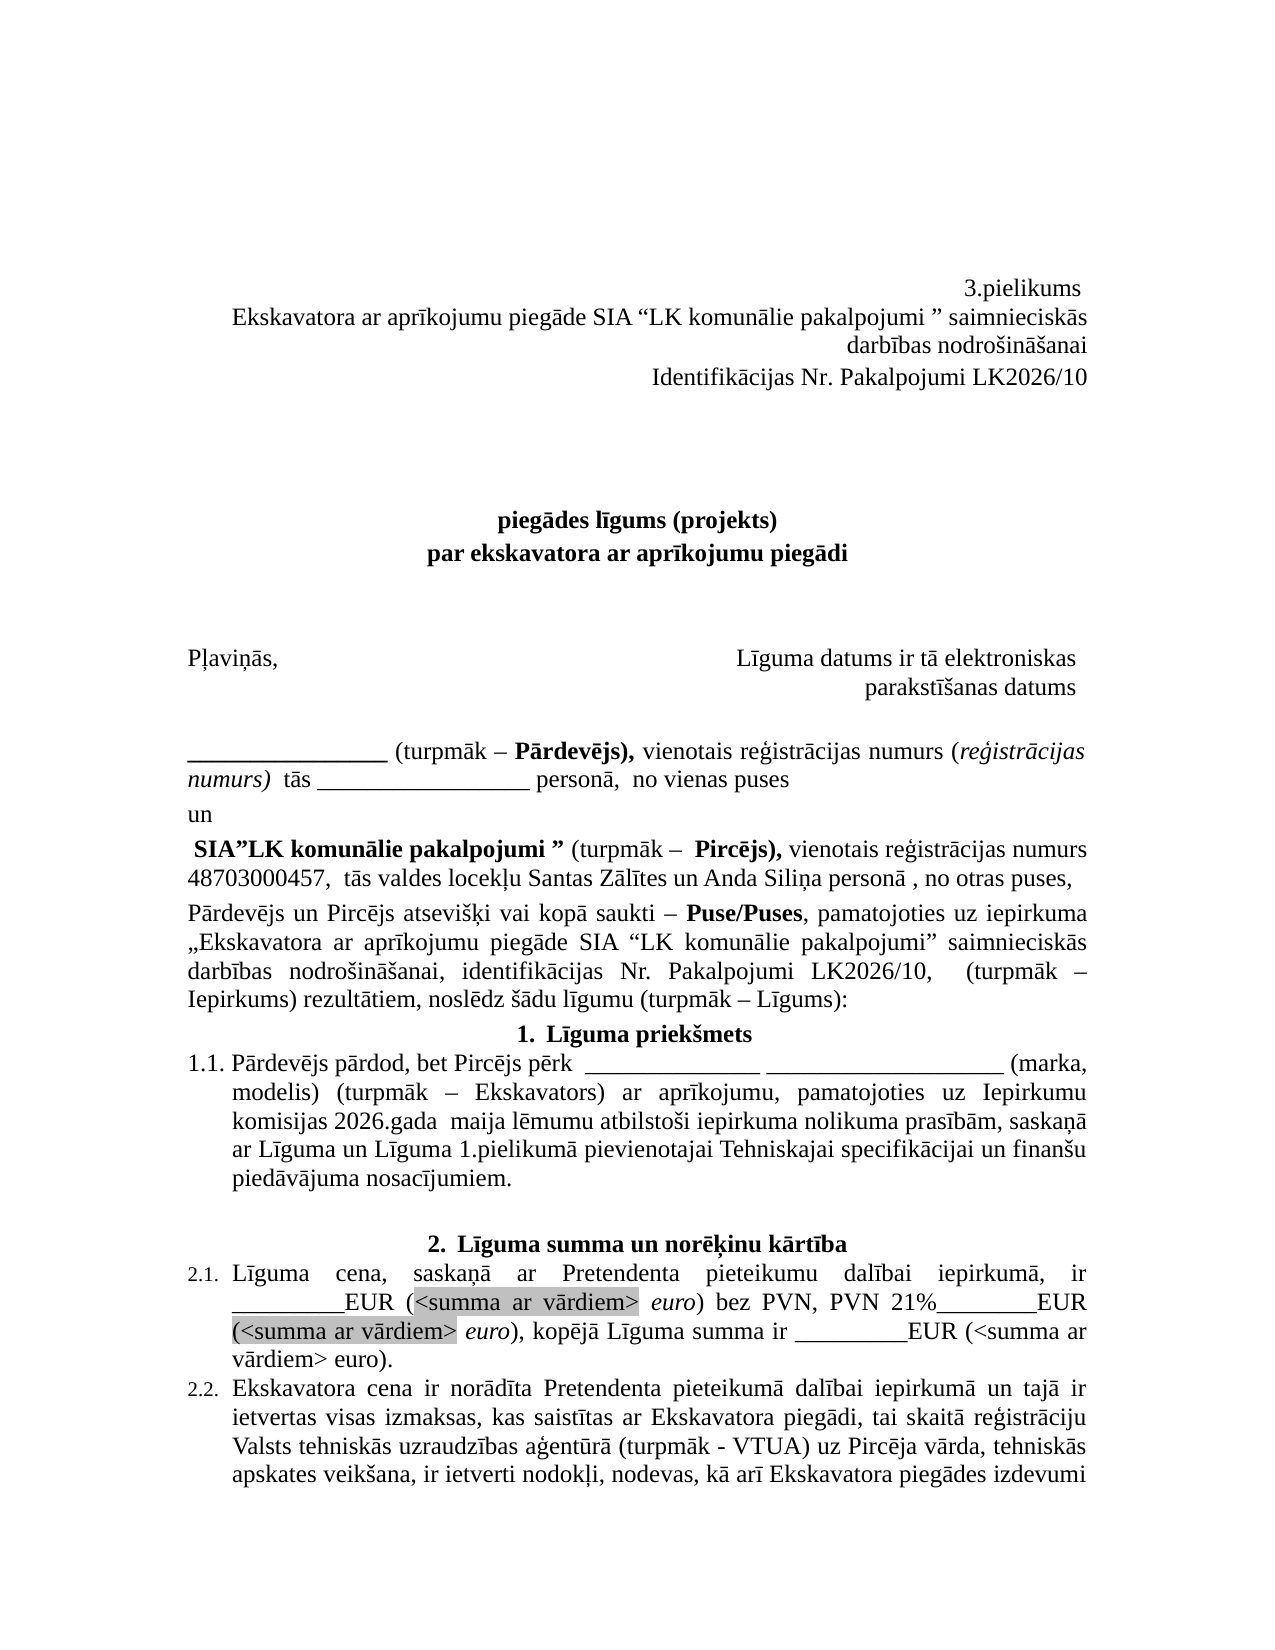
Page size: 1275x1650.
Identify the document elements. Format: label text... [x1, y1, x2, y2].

subtitle SIA”LK komunālie pakalpojumi ” (turpmāk – Pircējs), vienotais reģistrācijas numurs ­48703000457, tās valdes locekļu Santas Zālītes un Anda Siliņa personā , no otras puses, [187, 834, 1087, 892]
list Ekskavatora cena ir norādīta Pretendenta pieteikumā dalībai iepirkumā un tajā ir ietvertas visas izmaksas, kas saistītas ar Ekskavatora piegādi, tai skaitā reģistrāciju Valsts tehniskās uzraudzības aģentūrā (turpmāk - VTUA) uz Pircēja vārda, tehniskās apskates veikšana, ir ietverti nodokļi, nodevas, kā arī Ekskavatora piegādes izdevumi [187, 1373, 1087, 1488]
subtitle Pārdevējs un Pircējs atsevišķi vai kopā saukti – Puse/Puses, pamatojoties uz iepirkuma „Ekskavatora ar aprīkojumu piegāde SIA “LK komunālie pakalpojumi” saimnieciskās darbības nodrošināšanai, identifikācijas Nr. Pakalpojumi LK2026/10, (turpmāk – Iepirkums) rezultātiem, noslēdz šādu līgumu (turpmāk – Līgums): [187, 898, 1087, 1013]
list Līguma summa un norēķinu kārtība [187, 1229, 1087, 1258]
list Līguma cena, saskaņā ar Pretendenta pieteikumu dalībai iepirkumā, ir _________EUR (<summa ar vārdiem> euro) bez PVN, PVN 21%________EUR (<summa ar vārdiem> euro), kopējā Līguma summa ir _________EUR (<summa ar vārdiem> euro). [187, 1258, 1087, 1373]
subtitle ________________ (turpmāk – Pārdevējs), vienotais reģistrācijas numurs (reģistrācijas numurs) tās _________________ personā, no vienas puses [187, 736, 1087, 793]
text piegādes līgums (projekts) [187, 505, 1087, 534]
subtitle un [187, 799, 1087, 828]
table_header Līguma datums ir tā elektroniskas parakstīšanas datums [594, 643, 1087, 701]
subtitle par ekskavatora ar aprīkojumu piegādi [187, 538, 1087, 567]
table_header Pļaviņās, [188, 643, 594, 701]
text Identifikācijas Nr. Pakalpojumi LK2026/10 [225, 359, 1087, 390]
text 3.pielikums [187, 270, 1087, 302]
list Līguma priekšmets [187, 1019, 1087, 1048]
text Ekskavatora ar aprīkojumu piegāde SIA “LK komunālie pakalpojumi ” saimnieciskās darbības nodrošināšanai [187, 302, 1087, 359]
text 1.1. Pārdevējs pārdod, bet Pircējs pērk ______________ ___________________ (marka, modelis) (turpmāk – Ekskavators) ar aprīkojumu, pamatojoties uz Iepirkumu komisijas 2026.gada maija lēmumu atbilstoši iepirkuma nolikuma prasībām, saskaņā ar Līguma un Līguma 1.pielikumā pievienotajai Tehniskajai specifikācijai un finanšu piedāvājuma nosacījumiem. [187, 1048, 1087, 1192]
